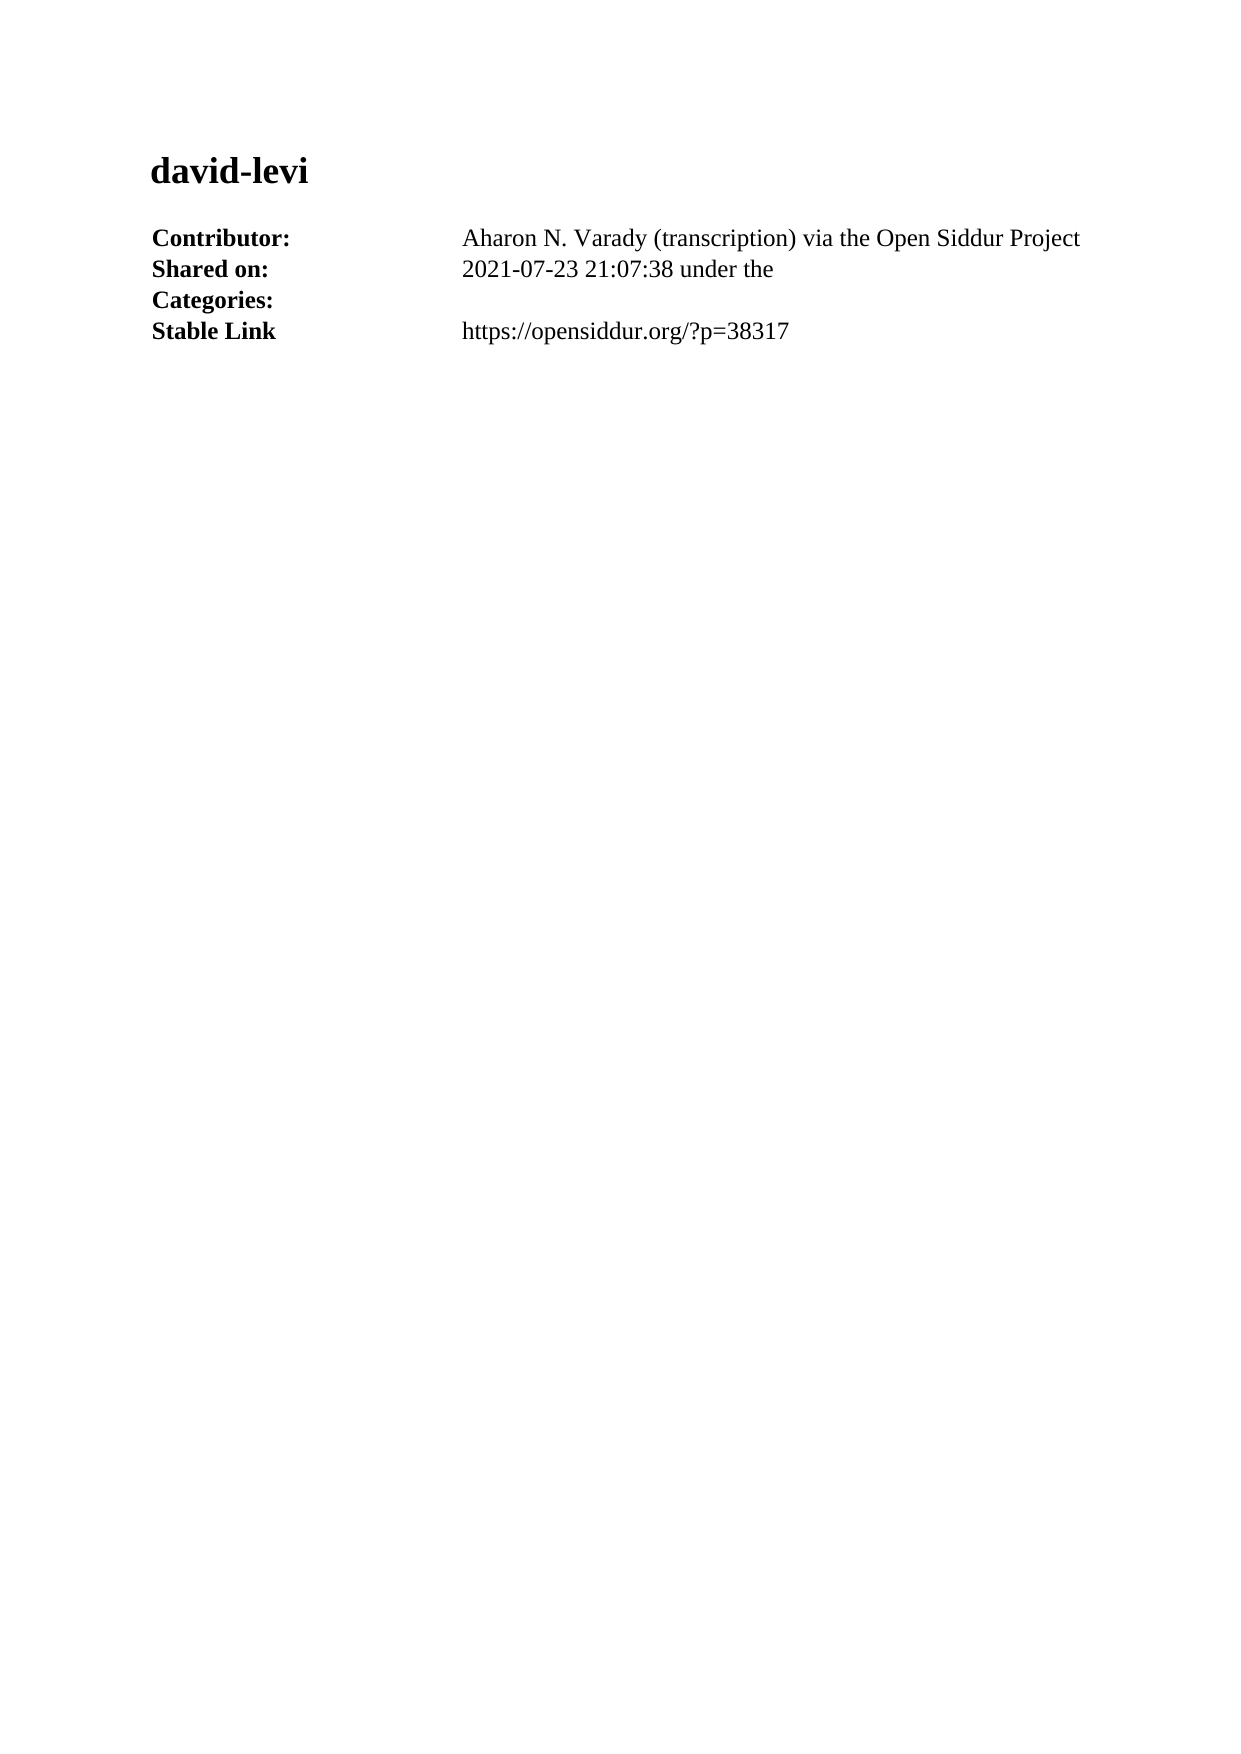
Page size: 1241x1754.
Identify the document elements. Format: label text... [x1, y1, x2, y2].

table_cell Shared on: [150, 254, 460, 284]
subtitle david-levi [150, 150, 1090, 192]
table_header Aharon N. Varady (transcription) via the Open Siddur Project [460, 223, 1090, 253]
table_cell Categories: [150, 284, 460, 315]
table_cell 2021-07-23 21:07:38 under the [460, 254, 1090, 284]
table_header Contributor: [150, 223, 460, 253]
table_cell https://opensiddur.org/?p=38317 [460, 315, 1090, 346]
table_cell Stable Link [150, 315, 460, 346]
table_cell [460, 284, 1090, 315]
